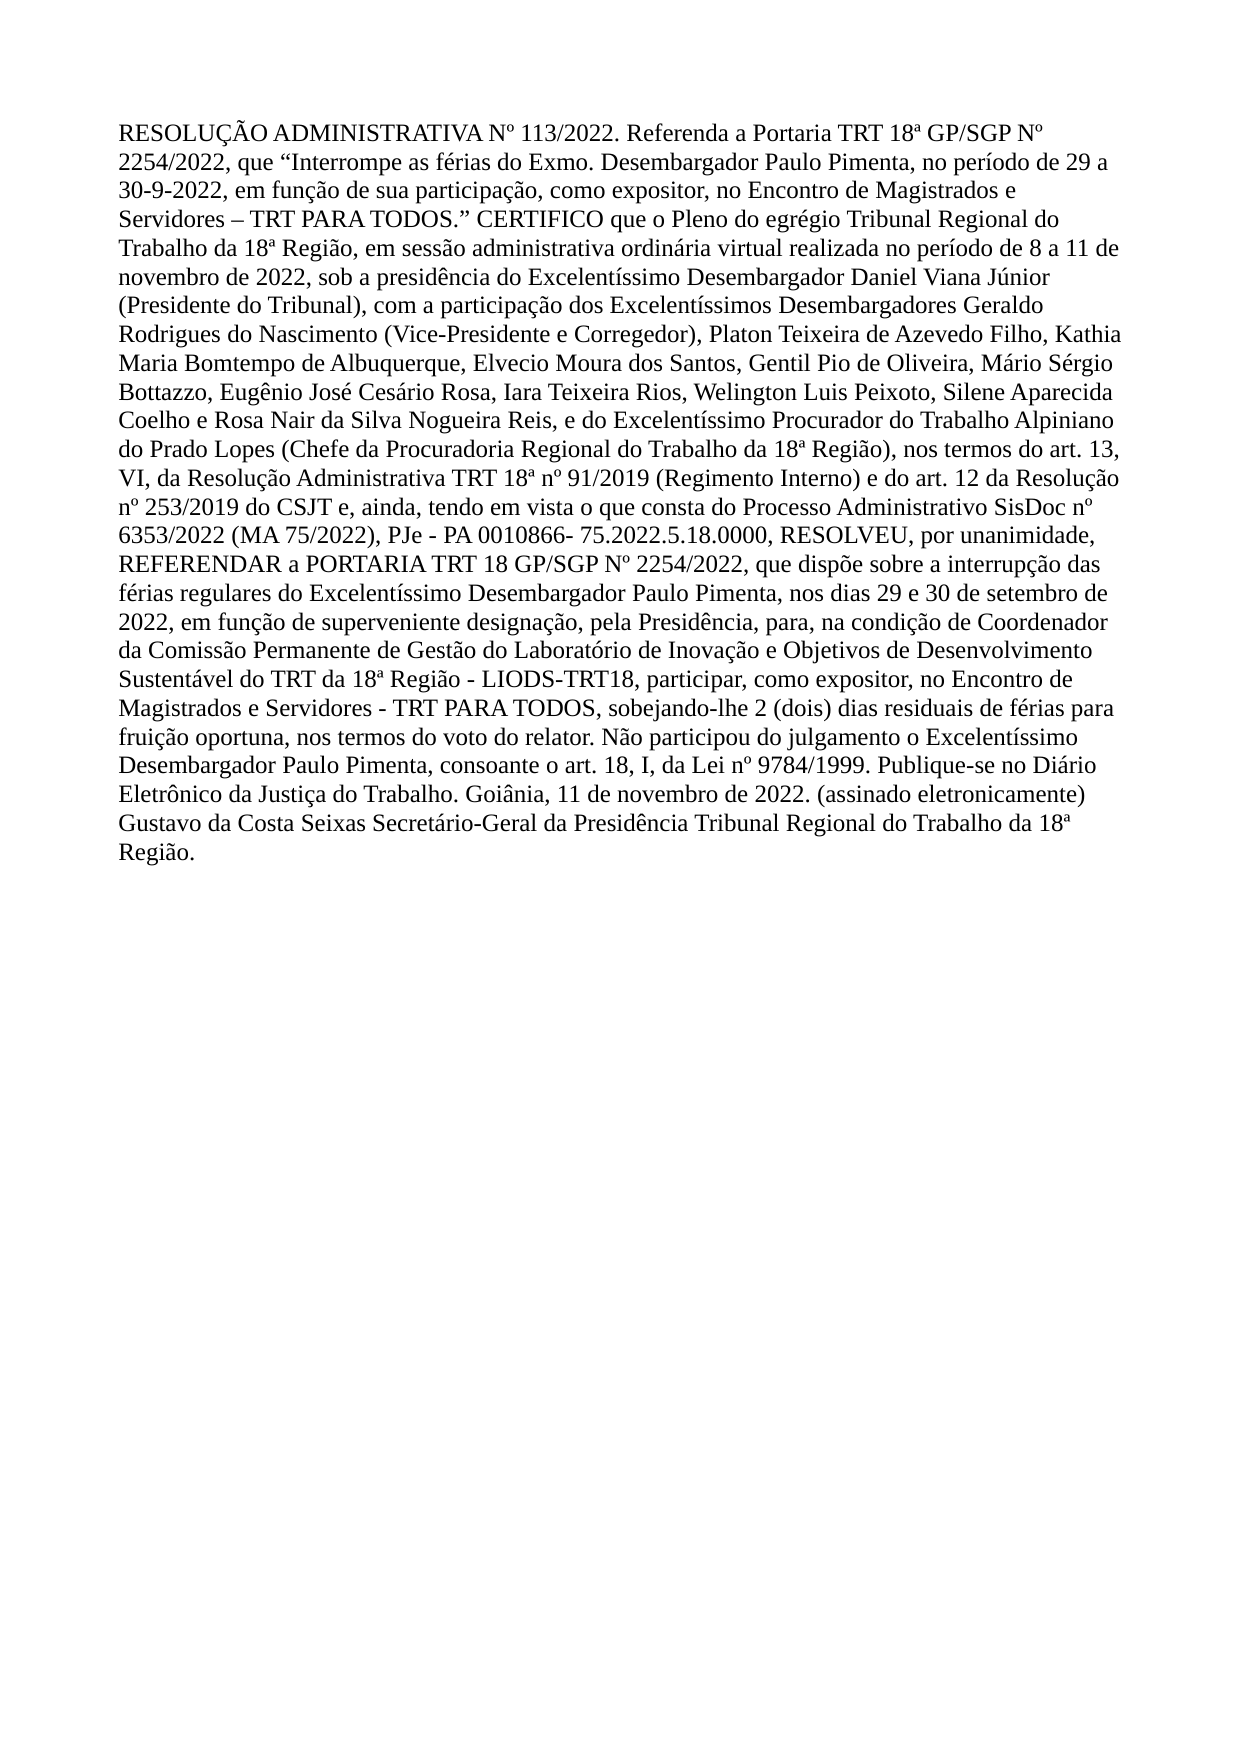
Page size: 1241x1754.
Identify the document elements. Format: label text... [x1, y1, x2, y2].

text RESOLUÇÃO ADMINISTRATIVA Nº 113/2022. Referenda a Portaria TRT 18ª GP/SGP Nº 2254/2022, que “Interrompe as férias do Exmo. Desembargador Paulo Pimenta, no período de 29 a 30-9-2022, em função de sua participação, como expositor, no Encontro de Magistrados e Servidores – TRT PARA TODOS.” CERTIFICO que o Pleno do egrégio Tribunal Regional do Trabalho da 18ª Região, em sessão administrativa ordinária virtual realizada no período de 8 a 11 de novembro de 2022, sob a presidência do Excelentíssimo Desembargador Daniel Viana Júnior (Presidente do Tribunal), com a participação dos Excelentíssimos Desembargadores Geraldo Rodrigues do Nascimento (Vice-Presidente e Corregedor), Platon Teixeira de Azevedo Filho, Kathia Maria Bomtempo de Albuquerque, Elvecio Moura dos Santos, Gentil Pio de Oliveira, Mário Sérgio Bottazzo, Eugênio José Cesário Rosa, Iara Teixeira Rios, Welington Luis Peixoto, Silene Aparecida Coelho e Rosa Nair da Silva Nogueira Reis, e do Excelentíssimo Procurador do Trabalho Alpiniano do Prado Lopes (Chefe da Procuradoria Regional do Trabalho da 18ª Região), nos termos do art. 13, VI, da Resolução Administrativa TRT 18ª nº 91/2019 (Regimento Interno) e do art. 12 da Resolução nº 253/2019 do CSJT e, ainda, tendo em vista o que consta do Processo Administrativo SisDoc nº 6353/2022 (MA 75/2022), PJe - PA 0010866- 75.2022.5.18.0000, RESOLVEU, por unanimidade, REFERENDAR a PORTARIA TRT 18 GP/SGP Nº 2254/2022, que dispõe sobre a interrupção das férias regulares do Excelentíssimo Desembargador Paulo Pimenta, nos dias 29 e 30 de setembro de 2022, em função de superveniente designação, pela Presidência, para, na condição de Coordenador da Comissão Permanente de Gestão do Laboratório de Inovação e Objetivos de Desenvolvimento Sustentável do TRT da 18ª Região - LIODS-TRT18, participar, como expositor, no Encontro de Magistrados e Servidores - TRT PARA TODOS, sobejando-lhe 2 (dois) dias residuais de férias para fruição oportuna, nos termos do voto do relator. Não participou do julgamento o Excelentíssimo Desembargador Paulo Pimenta, consoante o art. 18, I, da Lei nº 9784/1999. Publique-se no Diário Eletrônico da Justiça do Trabalho. Goiânia, 11 de novembro de 2022. (assinado eletronicamente) Gustavo da Costa Seixas Secretário-Geral da Presidência Tribunal Regional do Trabalho da 18ª Região. [118, 118, 1122, 866]
